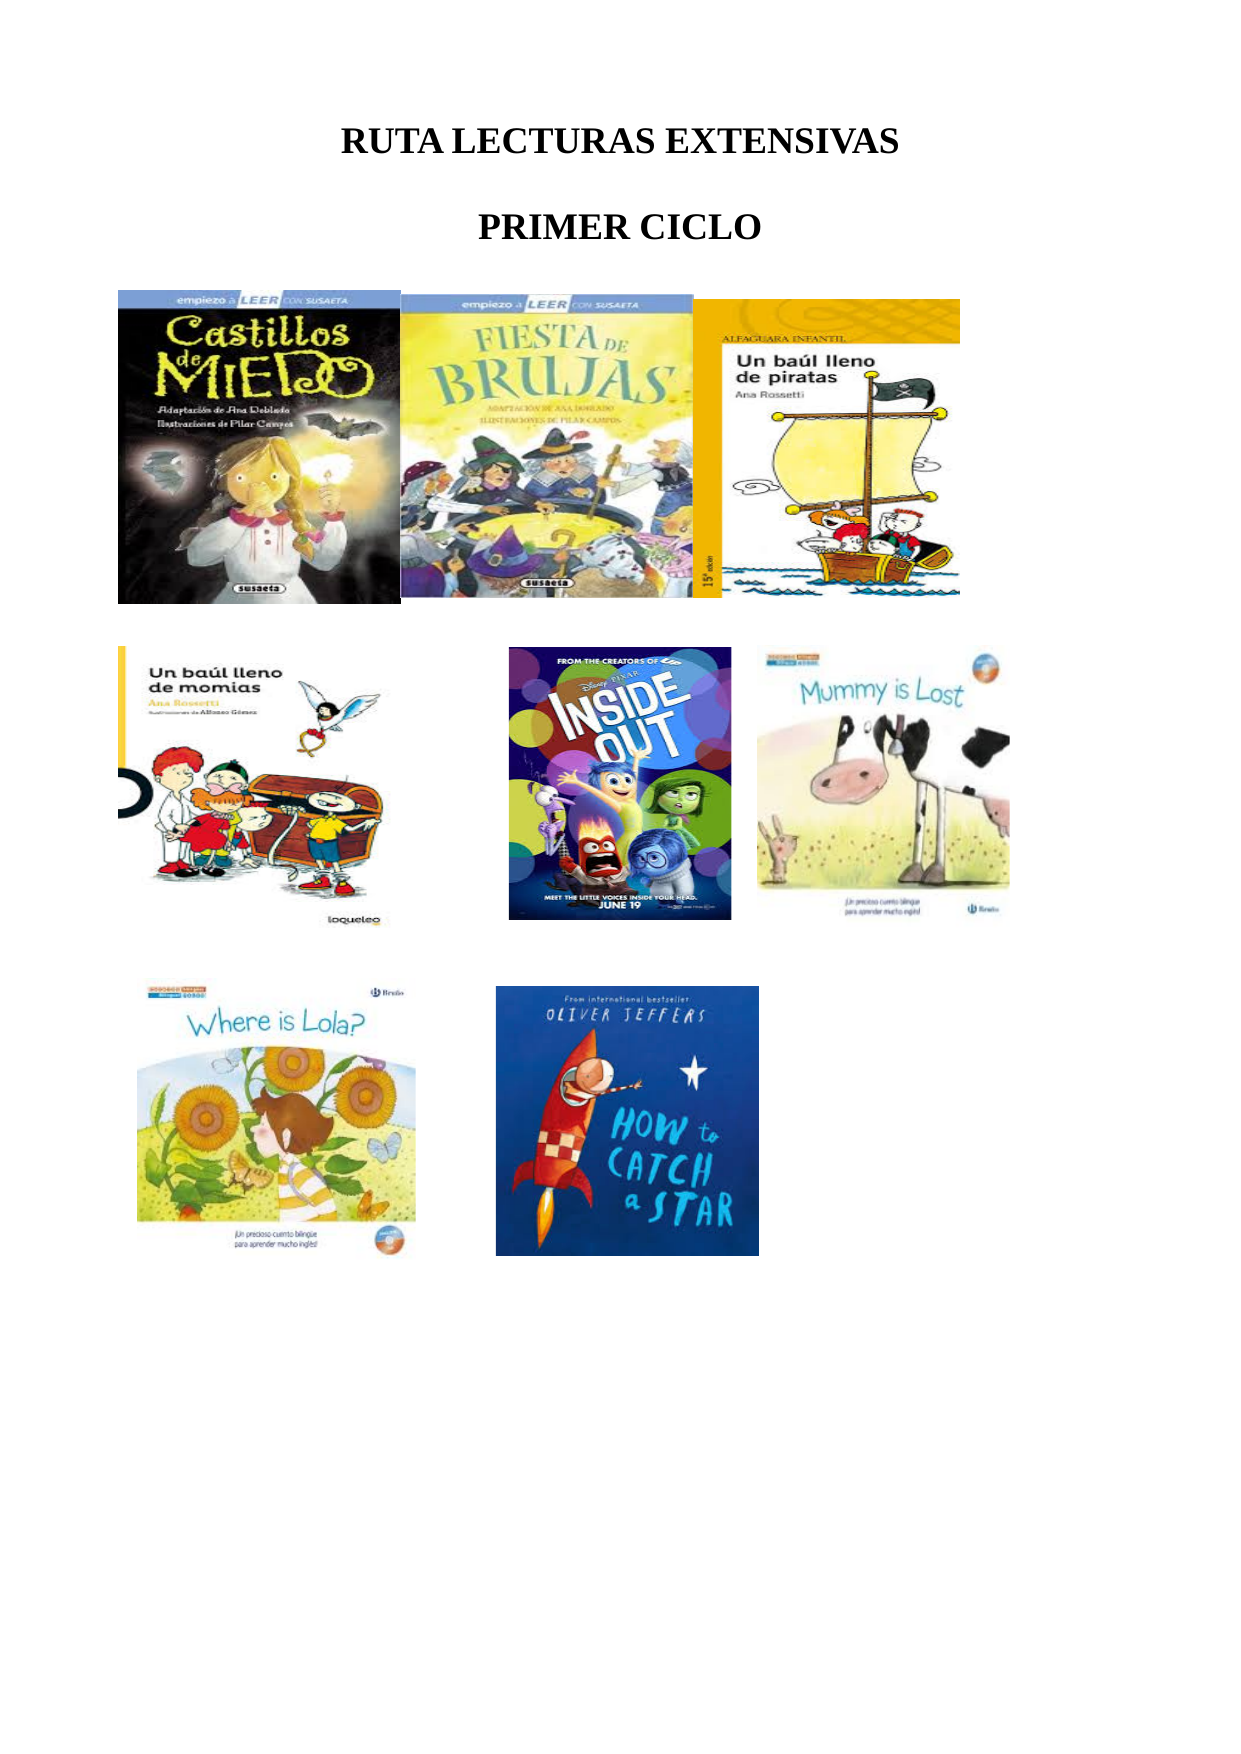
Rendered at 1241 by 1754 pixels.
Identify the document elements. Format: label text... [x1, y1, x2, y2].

picture [137, 978, 416, 1261]
picture [118, 646, 395, 934]
picture [508, 647, 732, 920]
text RUTA LECTURAS EXTENSIVAS [118, 118, 1122, 161]
picture [757, 645, 1010, 929]
text PRIMER CICLO [118, 204, 1122, 247]
picture [118, 290, 960, 604]
picture [495, 986, 759, 1256]
